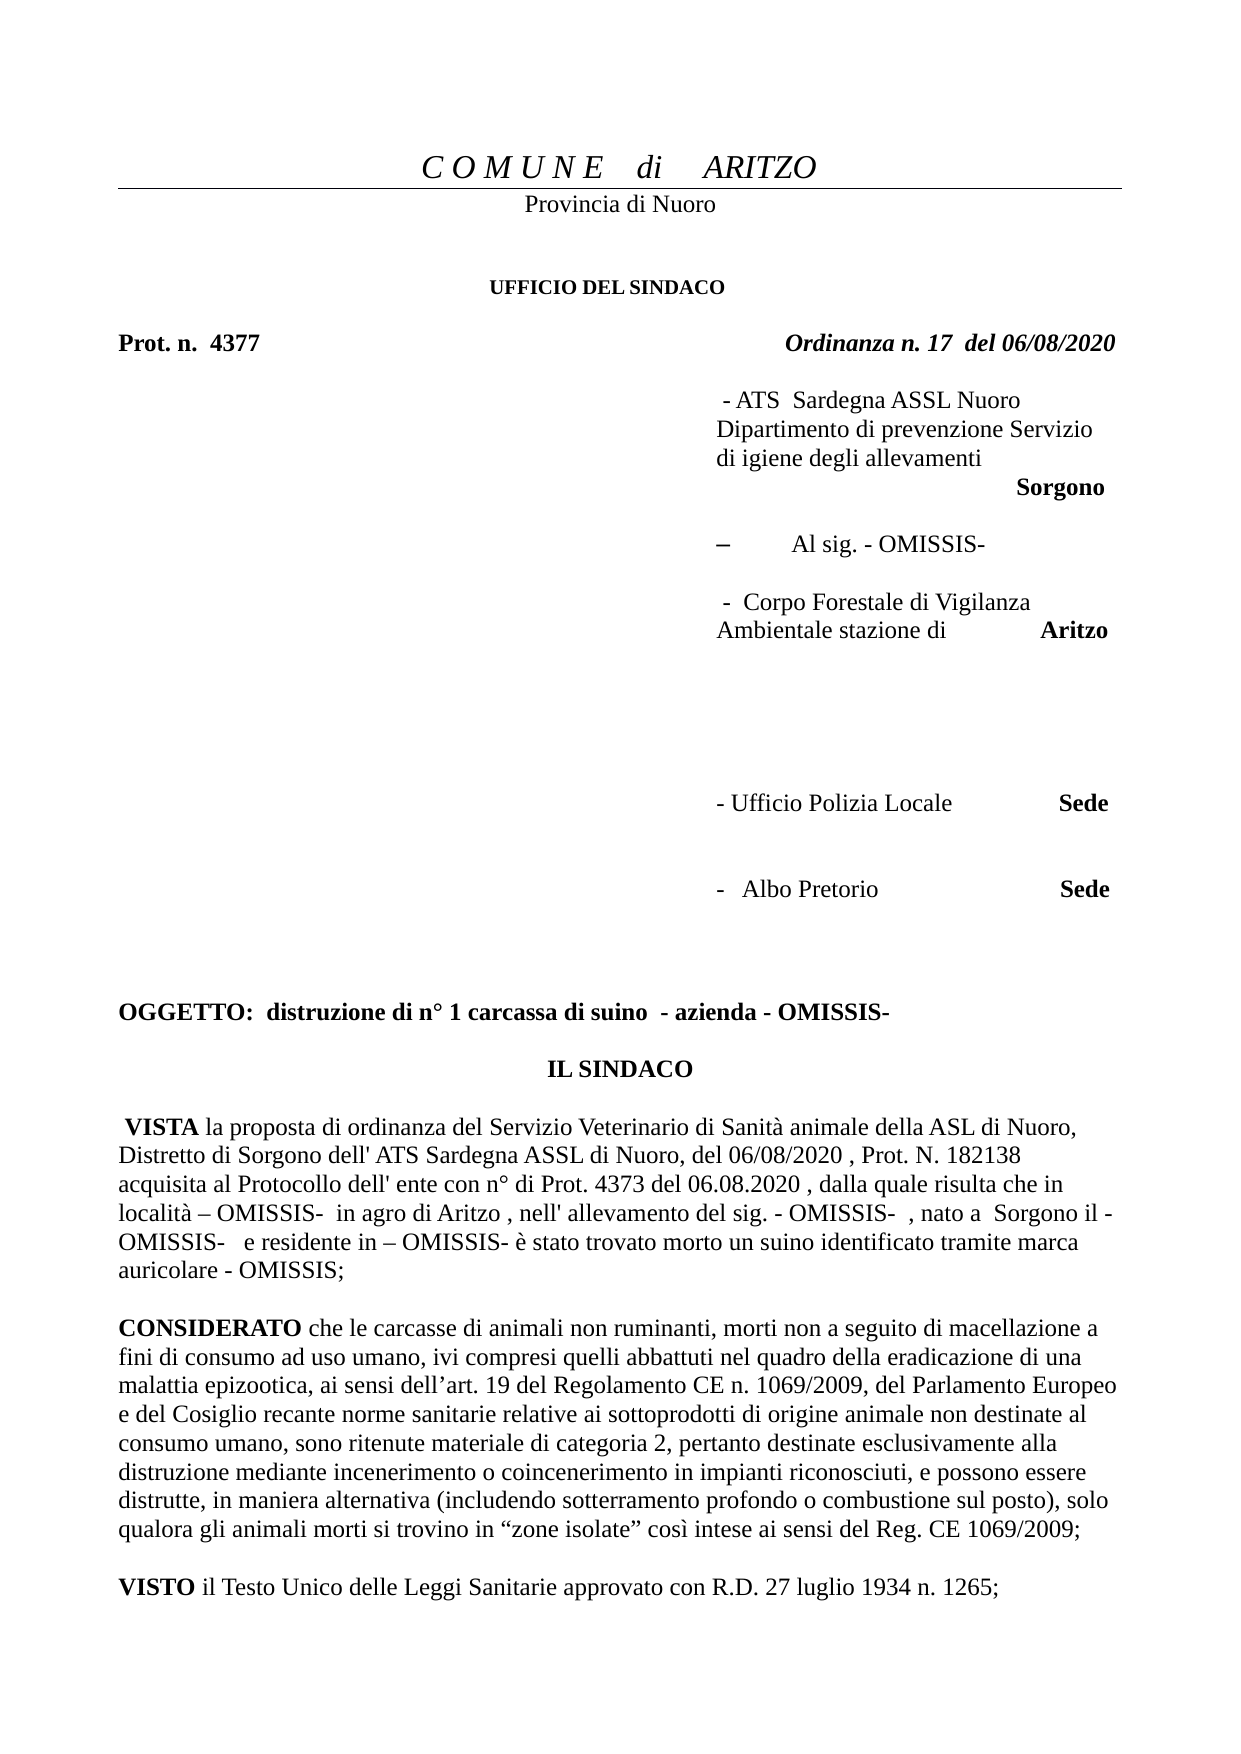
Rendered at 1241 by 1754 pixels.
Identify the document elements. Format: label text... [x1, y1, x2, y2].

table_header [111, 386, 579, 997]
subtitle Provincia di Nuoro [118, 189, 1122, 218]
text CONSIDERATO che le carcasse di animali non ruminanti, morti non a seguito di macellazione a fini di consumo ad uso umano, ivi compresi quelli abbattuti nel quadro della eradicazione di una malattia epizootica, ai sensi dell’art. 19 del Regolamento CE n. 1069/2009, del Parlamento Europeo e del Cosiglio recante norme sanitarie relative ai sottoprodotti di origine animale non destinate al consumo umano, sono ritenute materiale di categoria 2, pertanto destinate esclusivamente alla distruzione mediante incenerimento o coincenerimento in impianti riconosciuti, e possono essere distrutte, in maniera alternativa (includendo sotterramento profondo o combustione sul posto), solo qualora gli animali morti si trovino in “zone isolate” così intese ai sensi del Reg. CE 1069/2009; [118, 1313, 1122, 1543]
text UFFICIO DEL SINDACO [118, 275, 1122, 299]
text VISTO il Testo Unico delle Leggi Sanitarie approvato con R.D. 27 luglio 1934 n. 1265; [118, 1572, 1122, 1600]
text VISTA la proposta di ordinanza del Servizio Veterinario di Sanità animale della ASL di Nuoro, Distretto di Sorgono dell' ATS Sardegna ASSL di Nuoro, del 06/08/2020 , Prot. N. 182138 acquisita al Protocollo dell' ente con n° di Prot. 4373 del 06.08.2020 , dalla quale risulta che in località – OMISSIS- in agro di Aritzo , nell' allevamento del sig. - OMISSIS- , nato a Sorgono il -OMISSIS- e residente in – OMISSIS- è stato trovato morto un suino identificato tramite marca auricolare - OMISSIS; [118, 1112, 1122, 1284]
text OGGETTO: distruzione di n° 1 carcassa di suino - azienda - OMISSIS- [118, 997, 1122, 1025]
text IL SINDACO [118, 1054, 1122, 1083]
table_header - ATS Sardegna ASSL Nuoro Dipartimento di prevenzione Servizio di igiene degli allevamenti Sorgono Al sig. - OMISSIS- - Corpo Forestale di Vigilanza Ambientale stazione di Aritzo - Ufficio Polizia Locale Sede - Albo Pretorio Sede [709, 386, 1118, 997]
table_header [579, 386, 709, 997]
text C O M U N E di ARITZO [118, 148, 1122, 188]
text Prot. n. 4377 Ordinanza n. 17 del 06/08/2020 [118, 328, 1122, 357]
